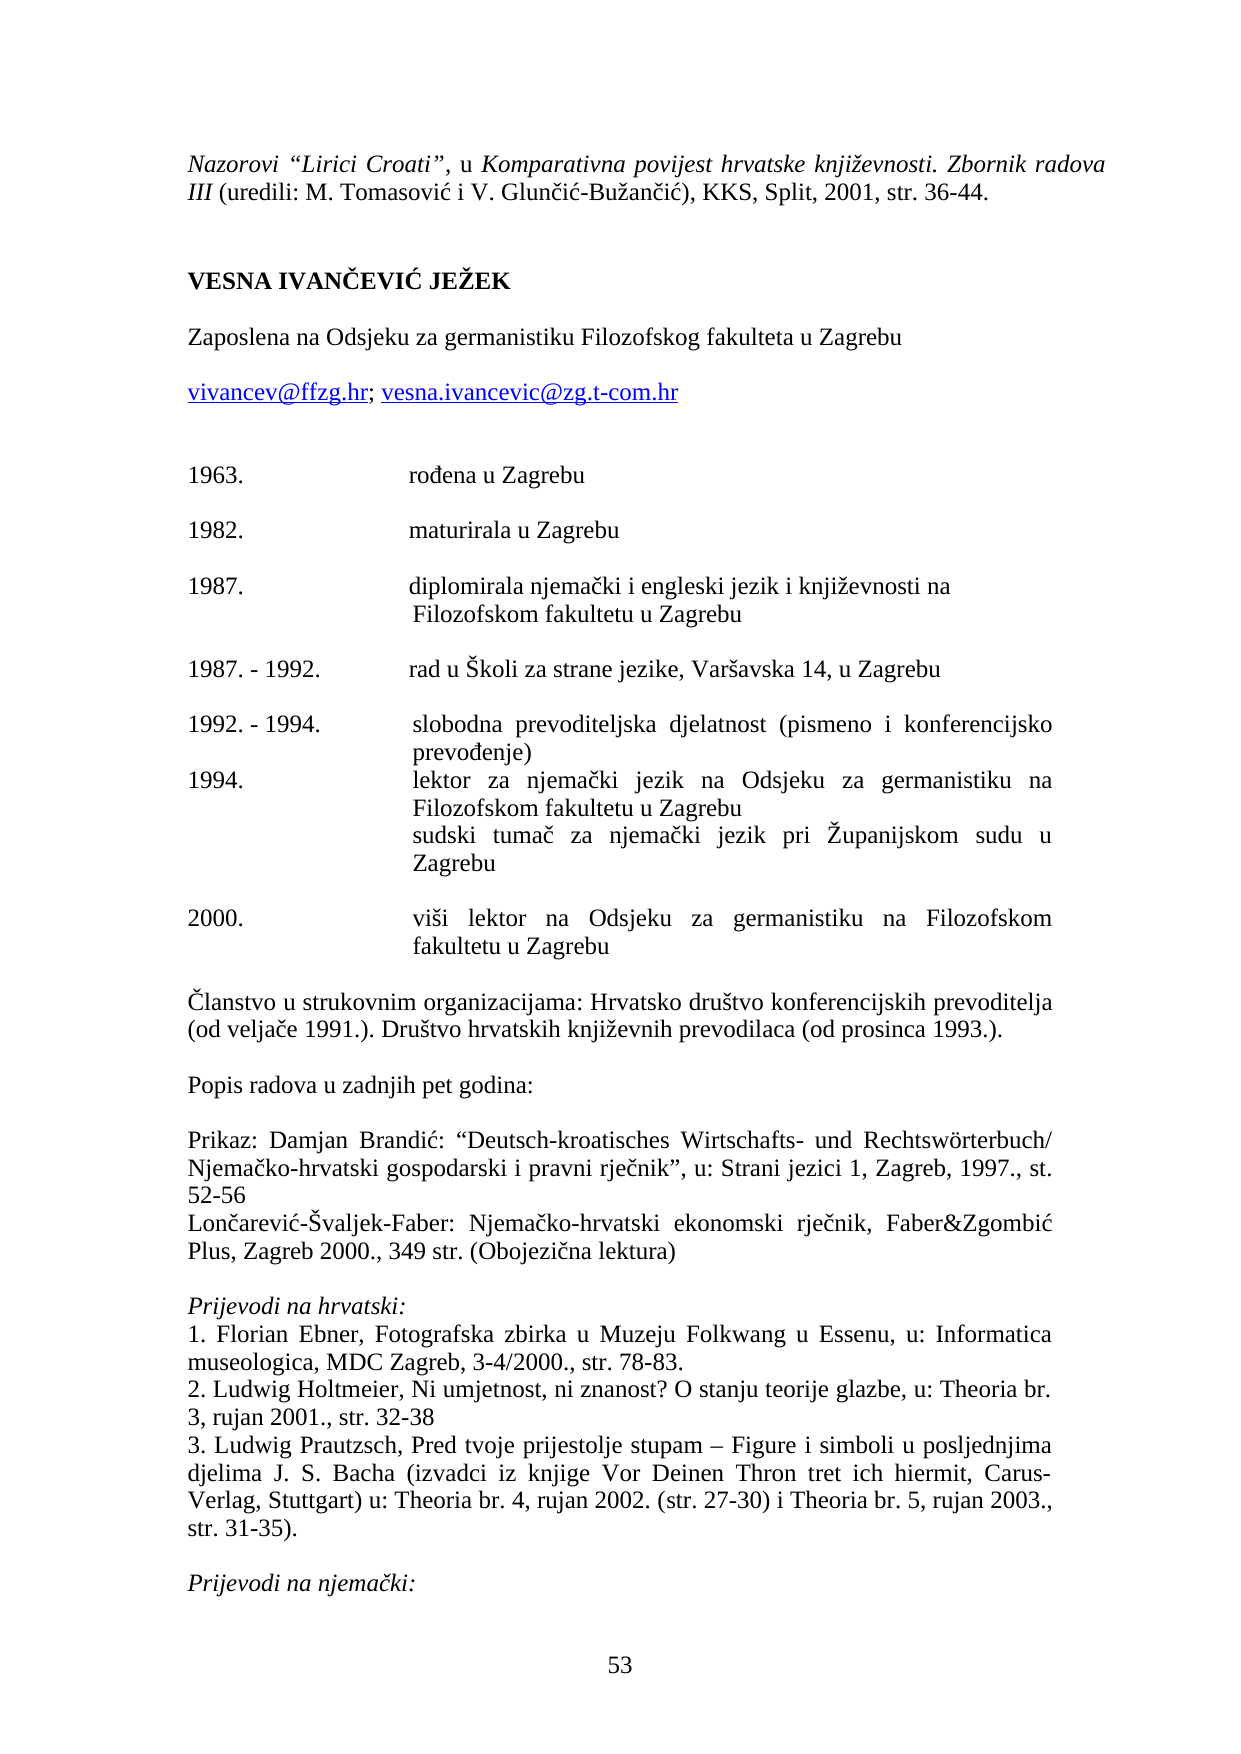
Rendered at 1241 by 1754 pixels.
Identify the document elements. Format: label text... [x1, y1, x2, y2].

text Prikaz: Damjan Brandić: “Deutsch-kroatisches Wirtschafts- und Rechtswörterbuch/ Njemačko-hrvatski gospodarski i pravni rječnik”, u: Strani jezici 1, Zagreb, 1997., st. 52-56 [187, 1126, 1053, 1209]
text 1. Florian Ebner, Fotografska zbirka u Muzeju Folkwang u Essenu, u: Informatica museologica, MDC Zagreb, 3-4/2000., str. 78-83. [187, 1320, 1053, 1376]
text Prijevodi na hrvatski: [187, 1292, 1053, 1320]
text Članstvo u strukovnim organizacijama: Hrvatsko društvo konferencijskih prevoditelja (od veljače 1991.). Društvo hrvatskih književnih prevodilaca (od prosinca 1993.). [187, 988, 1053, 1043]
text Filozofskom fakultetu u Zagrebu [337, 600, 1053, 627]
text Lončarević-Švaljek-Faber: Njemačko-hrvatski ekonomski rječnik, Faber&Zgombić Plus, Zagreb 2000., 349 str. (Obojezična lektura) [187, 1209, 1053, 1265]
text 1994. lektor za njemački jezik na Odsjeku za germanistiku na Filozofskom fakultetu u Zagrebu [187, 766, 1053, 821]
text 2000. viši lektor na Odsjeku za germanistiku na Filozofskom fakultetu u Zagrebu [187, 904, 1053, 960]
text 1992. - 1994. slobodna prevoditeljska djelatnost (pismeno i konferencijsko prevođenje) [187, 711, 1053, 766]
text Zaposlena na Odsjeku za germanistiku Filozofskog fakulteta u Zagrebu [187, 323, 1053, 350]
text 3. Ludwig Prautzsch, Pred tvoje prijestolje stupam – Figure i simboli u posljednjima djelima J. S. Bacha (izvadci iz knjige Vor Deinen Thron tret ich hiermit, Carus-Verlag, Stuttgart) u: Theoria br. 4, rujan 2002. (str. 27-30) i Theoria br. 5, rujan 2003., str. 31-35). [187, 1431, 1053, 1542]
text Popis radova u zadnjih pet godina: [187, 1071, 1053, 1098]
text Prijevodi na njemački: [187, 1569, 1053, 1597]
text 1987. - 1992. rad u Školi za strane jezike, Varšavska 14, u Zagrebu [187, 655, 1053, 683]
text 1963. rođena u Zagrebu [187, 461, 1053, 489]
text vivancev@ffzg.hr; vesna.ivancevic@zg.t-com.hr [187, 378, 1053, 406]
text 2. Ludwig Holtmeier, Ni umjetnost, ni znanost? O stanju teorije glazbe, u: Theoria br. 3, rujan 2001., str. 32-38 [187, 1376, 1053, 1431]
text Nazorovi “Lirici Croati”, u Komparativna povijest hrvatske književnosti. Zbornik radova III (uredili: M. Tomasović i V. Glunčić-Bužančić), KKS, Split, 2001, str. 36-44. [187, 150, 1108, 205]
text sudski tumač za njemački jezik pri Županijskom sudu u Zagrebu [187, 821, 1053, 877]
text 1987. diplomirala njemački i engleski jezik i književnosti na [187, 572, 1053, 600]
text 1982. maturirala u Zagrebu [187, 517, 1053, 544]
text VESNA IVANČEVIĆ JEŽEK [187, 267, 1053, 295]
